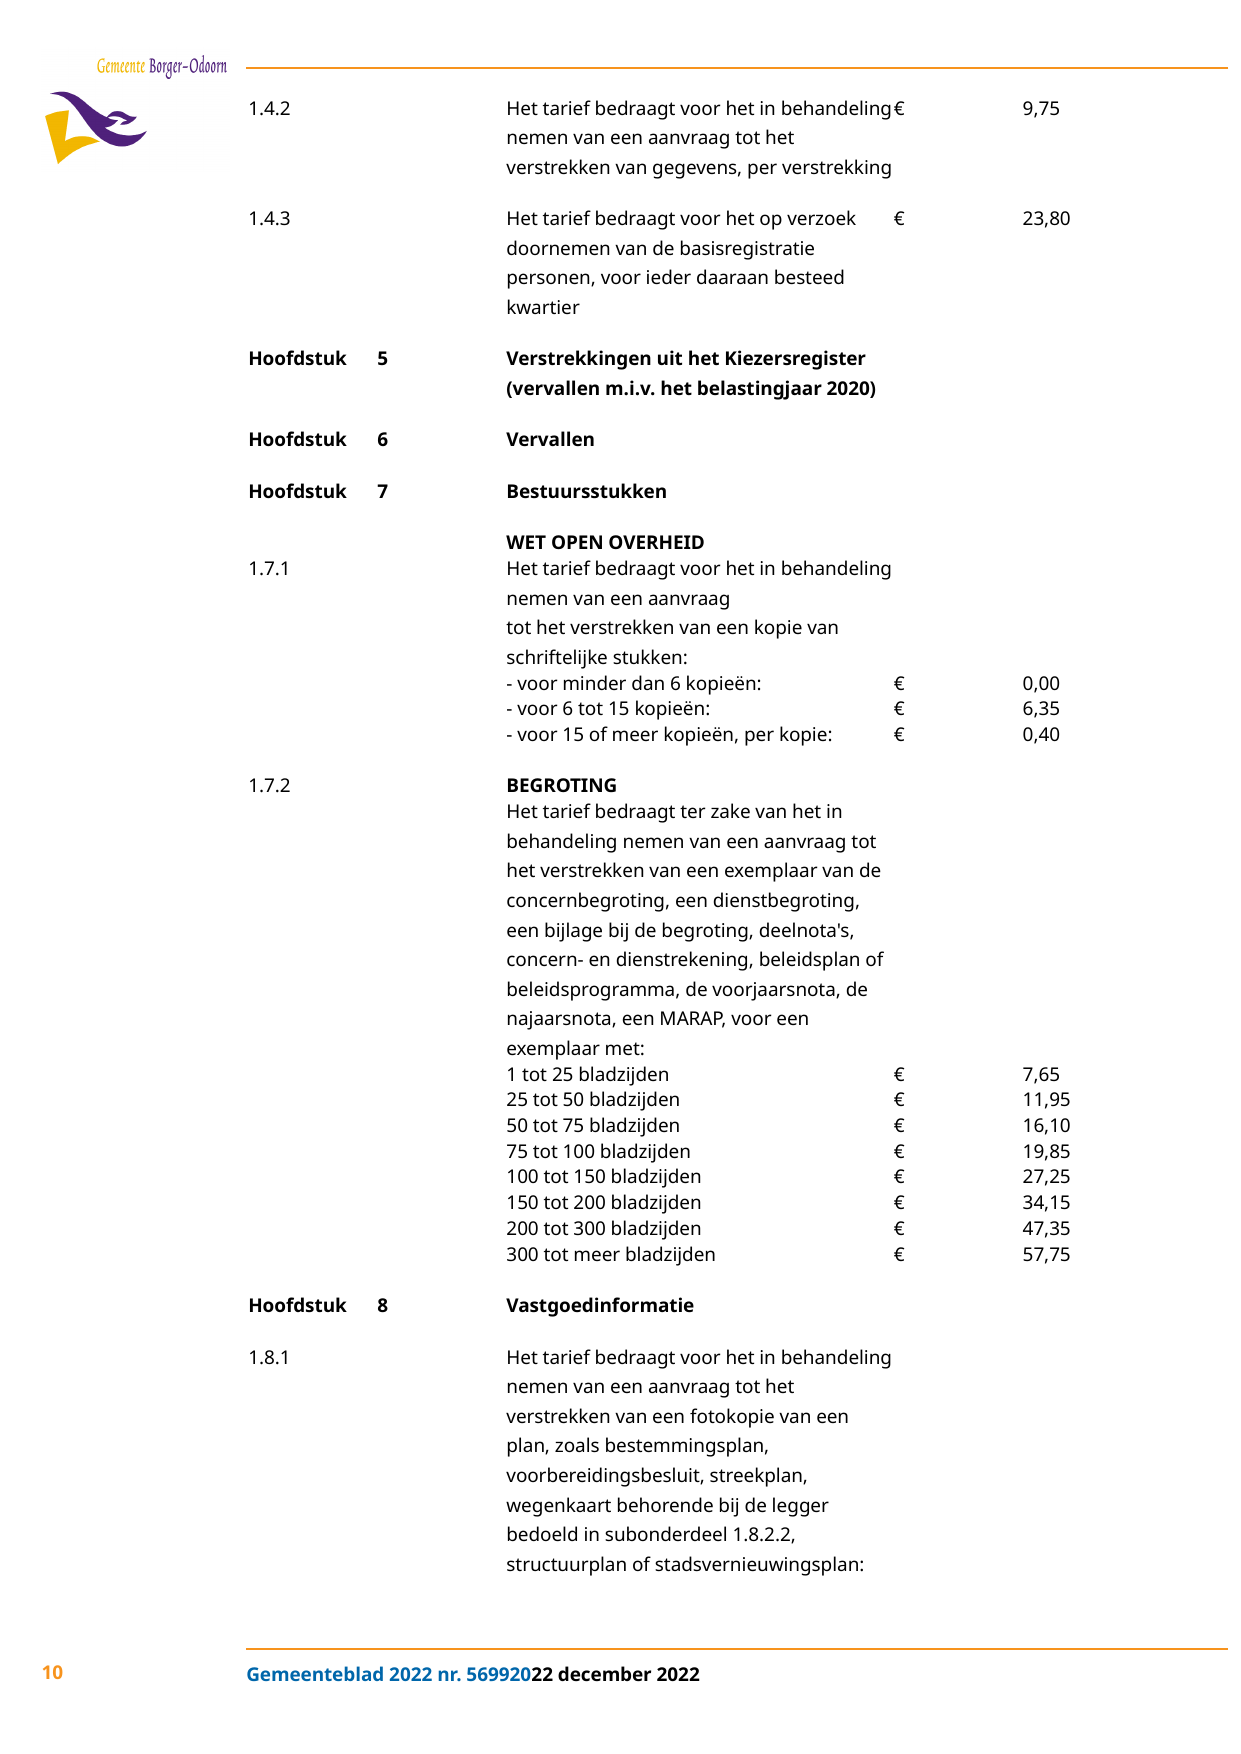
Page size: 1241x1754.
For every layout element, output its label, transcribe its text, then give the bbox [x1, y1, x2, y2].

table_cell € [894, 1061, 1022, 1087]
table_cell [894, 1318, 1022, 1344]
table_cell [248, 1318, 377, 1344]
table_cell 5 [377, 346, 506, 401]
table_cell [894, 555, 1022, 670]
table_cell Bestuursstukken [506, 478, 893, 504]
table_cell 25 tot 50 bladzijden [506, 1087, 893, 1112]
table_cell [506, 320, 893, 346]
table_cell - voor 6 tot 15 kopieën: [506, 696, 893, 721]
table_cell [1023, 773, 1152, 798]
table_cell [248, 1087, 377, 1112]
table_cell € [894, 95, 1022, 180]
table_cell 1.4.2 [248, 95, 377, 180]
table_cell Hoofdstuk [248, 346, 377, 401]
table_cell 75 tot 100 bladzijden [506, 1138, 893, 1164]
table_cell [248, 1577, 377, 1602]
table_cell 150 tot 200 bladzijden [506, 1190, 893, 1215]
table_cell [894, 346, 1022, 401]
table_cell [377, 95, 506, 180]
table_cell € [894, 1164, 1022, 1189]
table_cell € [894, 1215, 1022, 1241]
table_cell [248, 1164, 377, 1189]
table_cell WET OPEN OVERHEID [506, 530, 893, 555]
table_cell [1023, 747, 1152, 773]
table_cell Het tarief bedraagt voor het in behandeling nemen van een aanvraag tot het verstrekken van gegevens, per verstrekking [506, 95, 893, 180]
table_cell € [894, 1138, 1022, 1164]
table_cell [377, 555, 506, 670]
table_cell [1023, 1577, 1152, 1602]
table_cell € [894, 1190, 1022, 1215]
table_cell € [894, 670, 1022, 696]
table_cell [894, 530, 1022, 555]
table_cell [377, 1318, 506, 1344]
table_cell [248, 1061, 377, 1087]
table_cell Verstrekkingen uit het Kiezersregister (vervallen m.i.v. het belastingjaar 2020) [506, 346, 893, 401]
table_cell 50 tot 75 bladzijden [506, 1112, 893, 1138]
table_cell [248, 1190, 377, 1215]
table_cell 7 [377, 478, 506, 504]
table_cell [377, 453, 506, 478]
table_cell [377, 721, 506, 747]
table_cell Vervallen [506, 427, 1152, 452]
table_cell € [894, 696, 1022, 721]
table_cell [894, 747, 1022, 773]
table_cell [506, 180, 893, 205]
table_cell [894, 799, 1022, 1061]
table_cell Hoofdstuk [248, 478, 377, 504]
table_cell € [894, 1087, 1022, 1112]
table_cell [248, 504, 377, 529]
table_cell [894, 1344, 1022, 1577]
table_cell [506, 401, 893, 427]
table_cell [377, 1138, 506, 1164]
table_cell [506, 504, 893, 529]
table_cell 57,75 [1023, 1241, 1152, 1267]
table_cell [377, 1215, 506, 1241]
table_cell [377, 1577, 506, 1602]
table_cell [377, 670, 506, 696]
table_cell 11,95 [1023, 1087, 1152, 1112]
table_cell [1023, 1293, 1152, 1318]
table_cell 27,25 [1023, 1164, 1152, 1189]
table_cell [1023, 180, 1152, 205]
table_cell [1023, 346, 1152, 401]
table_cell [377, 1087, 506, 1112]
table_cell 9,75 [1023, 95, 1152, 180]
table_cell [1023, 799, 1152, 1061]
table_cell 0,00 [1023, 670, 1152, 696]
table_cell 7,65 [1023, 1061, 1152, 1087]
table_cell [1023, 478, 1152, 504]
table_cell [377, 1112, 506, 1138]
table_cell € [894, 1241, 1022, 1267]
table_cell [377, 1241, 506, 1267]
table_cell [377, 1190, 506, 1215]
table_cell 1.7.2 [248, 773, 377, 798]
table_cell 1.4.3 [248, 205, 377, 320]
table_cell [377, 1267, 506, 1292]
table_cell 6 [377, 427, 506, 452]
table_cell 16,10 [1023, 1112, 1152, 1138]
table_cell [248, 180, 377, 205]
table_cell 300 tot meer bladzijden [506, 1241, 893, 1267]
table_cell € [894, 721, 1022, 747]
table_cell [377, 205, 506, 320]
table_cell - voor 15 of meer kopieën, per kopie: [506, 721, 893, 747]
table_cell [1023, 504, 1152, 529]
table_cell [377, 530, 506, 555]
table_cell [894, 1577, 1022, 1602]
table_cell 1.8.1 [248, 1344, 377, 1577]
table_cell [894, 320, 1022, 346]
table_cell 0,40 [1023, 721, 1152, 747]
table_cell [248, 670, 377, 696]
table_cell [1023, 530, 1152, 555]
table_cell [248, 1215, 377, 1241]
table_cell [1023, 1267, 1152, 1292]
table_cell [1023, 320, 1152, 346]
table_cell Vastgoedinformatie [506, 1293, 893, 1318]
table_cell [894, 401, 1022, 427]
table_cell Het tarief bedraagt voor het op verzoek doornemen van de basisregistratie personen, voor ieder daaraan besteed kwartier [506, 205, 893, 320]
table_cell - voor minder dan 6 kopieën: [506, 670, 893, 696]
table_cell [1023, 555, 1152, 670]
table_cell [377, 696, 506, 721]
table_cell [894, 504, 1022, 529]
table_cell 1 tot 25 bladzijden [506, 1061, 893, 1087]
table_cell [377, 320, 506, 346]
table_cell [506, 747, 893, 773]
table_cell [1023, 453, 1152, 478]
table_cell 23,80 [1023, 205, 1152, 320]
table_cell 200 tot 300 bladzijden [506, 1215, 893, 1241]
table_cell [248, 1267, 377, 1292]
table_cell [894, 1267, 1022, 1292]
table_cell [377, 1061, 506, 1087]
table_cell [506, 1267, 893, 1292]
table_cell Hoofdstuk [248, 1293, 377, 1318]
table_cell 47,35 [1023, 1215, 1152, 1241]
table_cell [377, 747, 506, 773]
table_cell [894, 453, 1022, 478]
table_cell [506, 1577, 893, 1602]
table_cell [248, 320, 377, 346]
picture [41, 47, 231, 172]
table_cell [377, 1344, 506, 1577]
table_cell 6,35 [1023, 696, 1152, 721]
table_cell [1023, 1344, 1152, 1577]
table_cell [377, 1164, 506, 1189]
table_cell [248, 721, 377, 747]
table_cell [248, 799, 377, 1061]
table_cell [377, 773, 506, 798]
table_cell Het tarief bedraagt voor het in behandeling nemen van een aanvraag tot het verstrekken van een fotokopie van een plan, zoals bestemmingsplan, voorbereidingsbesluit, streekplan, wegenkaart behorende bij de legger bedoeld in subonderdeel 1.8.2.2, structuurplan of stadsvernieuwingsplan: [506, 1344, 893, 1577]
table_cell 19,85 [1023, 1138, 1152, 1164]
table_cell [894, 1293, 1022, 1318]
table_cell 34,15 [1023, 1190, 1152, 1215]
table_cell 1.7.1 [248, 555, 377, 670]
table_cell [377, 799, 506, 1061]
table_cell [248, 530, 377, 555]
table_cell BEGROTING [506, 773, 893, 798]
table_cell Het tarief bedraagt ter zake van het in behandeling nemen van een aanvraag tot het verstrekken van een exemplaar van de concernbegroting, een dienstbegroting, een bijlage bij de begroting, deelnota's, concern- en dienstrekening, beleidsplan of beleidsprogramma, de voorjaarsnota, de najaarsnota, een MARAP, voor een exemplaar met: [506, 799, 893, 1061]
table_cell [894, 180, 1022, 205]
table_cell [506, 1318, 893, 1344]
table_cell [506, 453, 893, 478]
table_cell [377, 401, 506, 427]
table_cell € [894, 205, 1022, 320]
table_cell [1023, 1318, 1152, 1344]
table_cell [1023, 401, 1152, 427]
table_cell [248, 401, 377, 427]
table_cell [894, 773, 1022, 798]
table_cell [248, 696, 377, 721]
table_cell Het tarief bedraagt voor het in behandeling nemen van een aanvraag tot het verstrekken van een kopie van schriftelijke stukken: [506, 555, 893, 670]
table_cell [248, 1112, 377, 1138]
table_cell 100 tot 150 bladzijden [506, 1164, 893, 1189]
table_cell [248, 1241, 377, 1267]
table_cell [894, 478, 1022, 504]
table_cell [248, 1138, 377, 1164]
table_cell [248, 747, 377, 773]
table_cell € [894, 1112, 1022, 1138]
table_cell [377, 504, 506, 529]
table_cell Hoofdstuk [248, 427, 377, 452]
table_cell [377, 180, 506, 205]
table_cell [248, 453, 377, 478]
table_cell 8 [377, 1293, 506, 1318]
